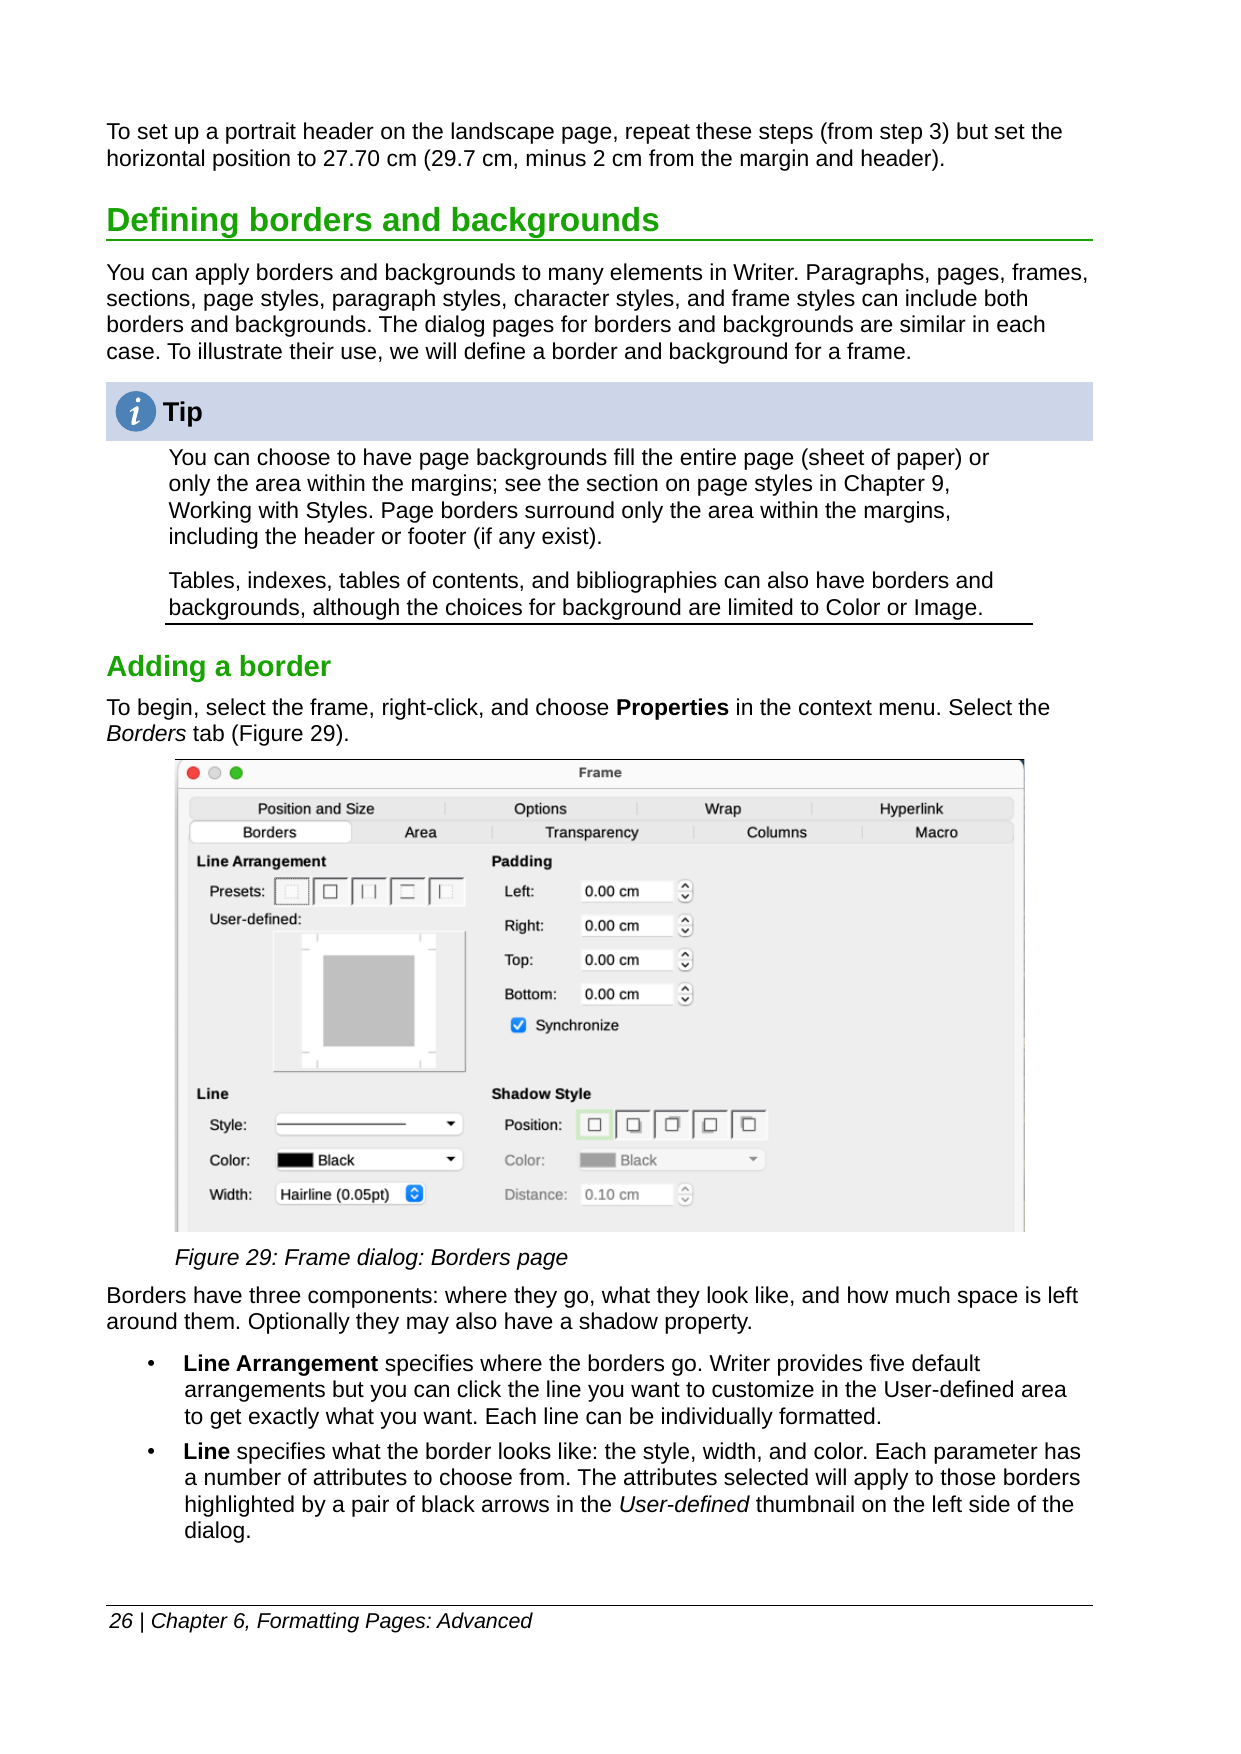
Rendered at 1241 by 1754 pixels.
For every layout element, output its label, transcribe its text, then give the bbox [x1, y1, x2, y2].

picture [174, 759, 1025, 1232]
list Borders have three components: where they go, what they look like, and how much space is left around them. Optionally they may also have a shadow property. [106, 1282, 1093, 1335]
list Line Arrangement specifies where the borders go. Writer provides five default arrangements but you can click the line you want to customize in the User-defined area to get exactly what you want. Each line can be individually formatted. [144, 1347, 1093, 1429]
text Tables, indexes, tables of contents, and bibliographies can also have borders and backgrounds, although the choices for background are limited to Color or Image. [165, 564, 1033, 623]
text To set up a portrait header on the landscape page, repeat these steps (from step 3) but set the horizontal position to 27.70 cm (29.7 cm, minus 2 cm from the margin and header). [106, 118, 1093, 171]
subtitle Tip [106, 382, 1093, 441]
list To begin, select the frame, right-click, and choose Properties in the context menu. Select the Borders tab (Figure 29). [106, 694, 1093, 747]
text Figure 29: Frame dialog: Borders page [174, 1244, 1024, 1270]
subtitle Defining borders and backgrounds [106, 200, 1093, 239]
text You can apply borders and backgrounds to many elements in Writer. Paragraphs, pages, frames, sections, page styles, paragraph styles, character styles, and frame styles can include both borders and backgrounds. The dialog pages for borders and backgrounds are similar in each case. To illustrate their use, we will define a border and background for a frame. [106, 258, 1093, 364]
subtitle Adding a border [106, 648, 1093, 682]
list Line specifies what the border looks like: the style, width, and color. Each parameter has a number of attributes to choose from. The attributes selected will apply to those borders highlighted by a pair of black arrows in the User-defined thumbnail on the left side of the dialog. [144, 1435, 1093, 1546]
text You can choose to have page backgrounds fill the entire page (sheet of paper) or only the area within the margins; see the section on page styles in Chapter 9, Working with Styles. Page borders surround only the area within the margins, including the header or footer (if any exist). [165, 441, 1033, 549]
